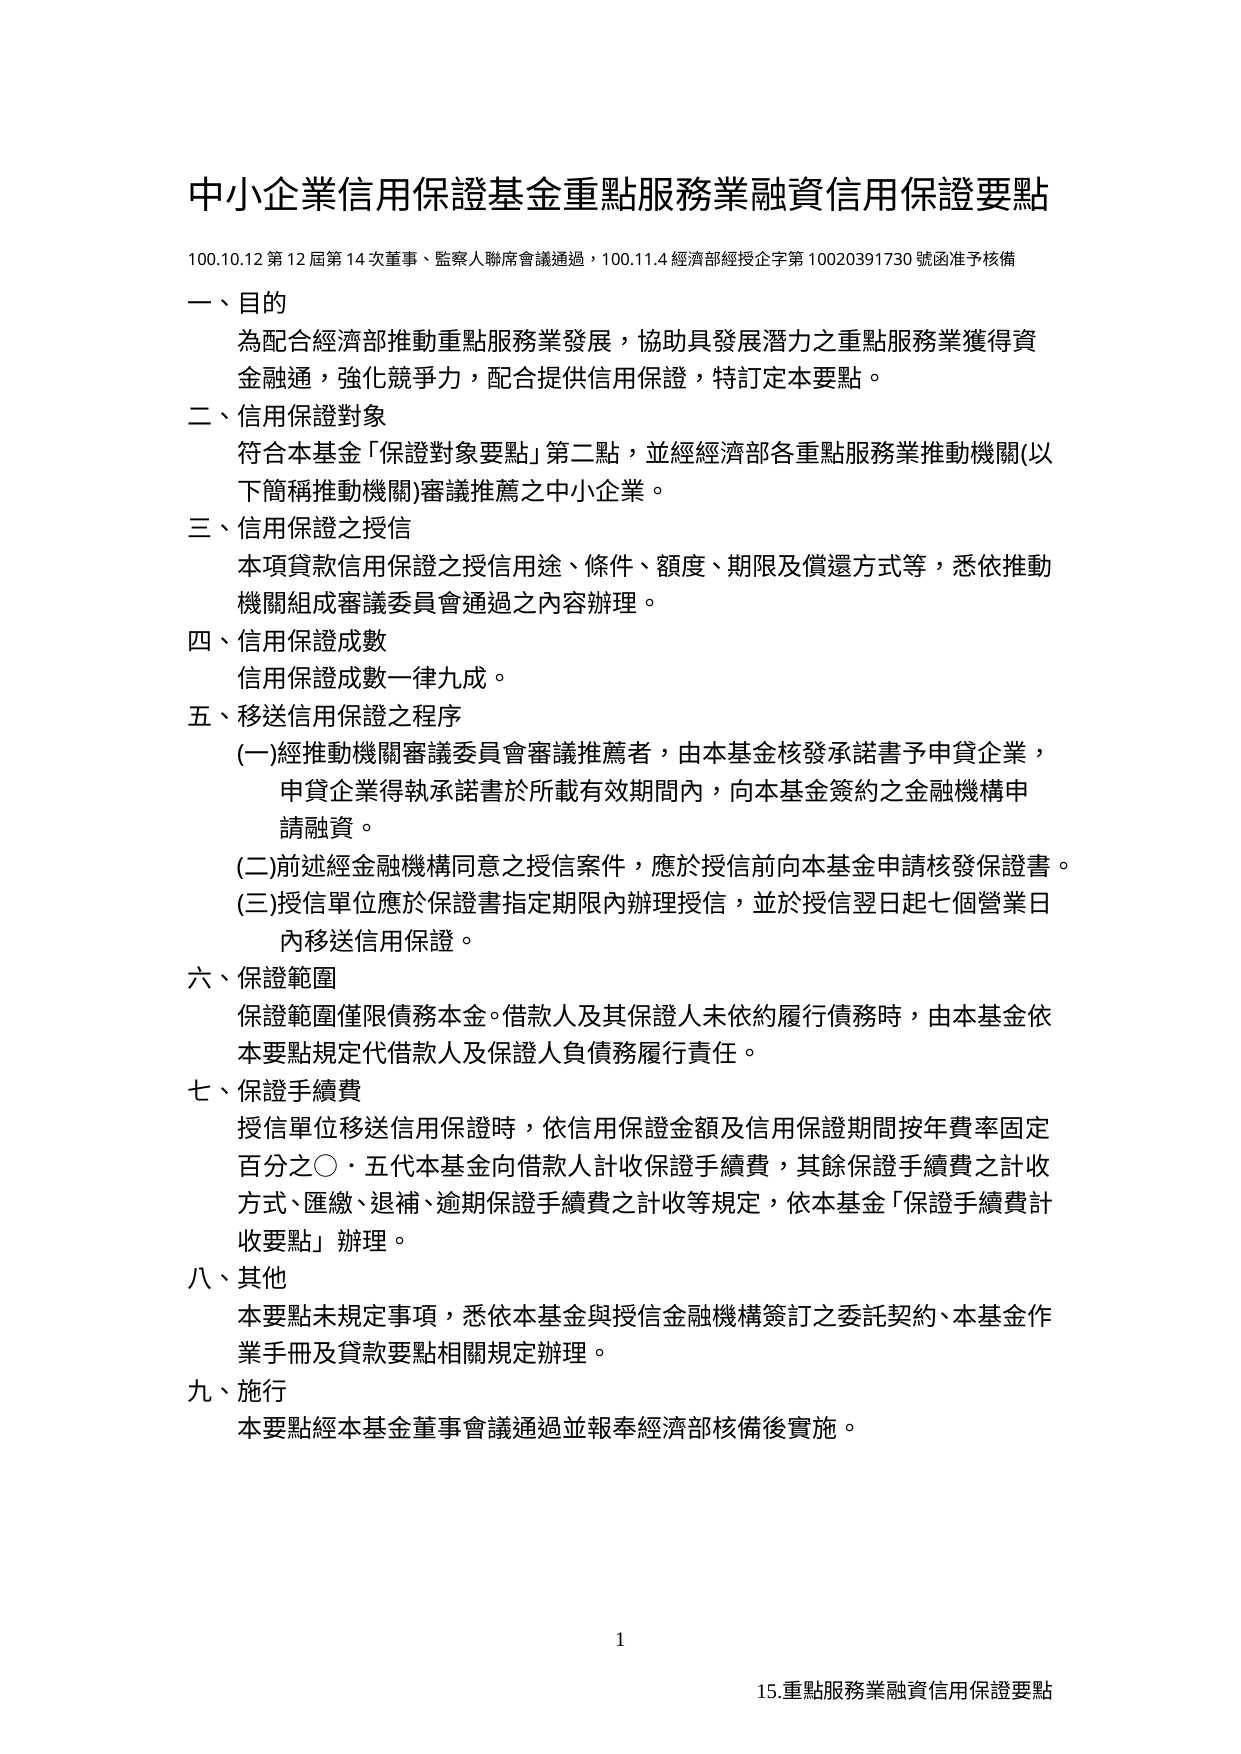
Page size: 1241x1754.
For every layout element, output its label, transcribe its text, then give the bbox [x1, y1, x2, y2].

text 一、目的 [187, 283, 1053, 321]
text 二、信用保證對象 [187, 396, 1053, 433]
text 四、信用保證成數 [187, 621, 1053, 658]
text 五、移送信用保證之程序 [187, 696, 1053, 733]
text 符合本基金「保證對象要點」第二點，並經經濟部各重點服務業推動機關(以下簡稱推動機關)審議推薦之中小企業。 [237, 433, 1053, 508]
text (三)授信單位應於保證書指定期限內辦理授信，並於授信翌日起七個營業日內移送信用保證。 [237, 883, 1053, 958]
text 本要點未規定事項，悉依本基金與授信金融機構簽訂之委託契約、本基金作業手冊及貸款要點相關規定辦理。 [237, 1296, 1053, 1371]
text 授信單位移送信用保證時，依信用保證金額及信用保證期間按年費率固定百分之○．五代本基金向借款人計收保證手續費，其餘保證手續費之計收方式、匯繳、退補、逾期保證手續費之計收等規定，依本基金「保證手續費計收要點」辦理。 [237, 1108, 1053, 1258]
text 100.10.12第12屆第14次董事、監察人聯席會議通過，100.11.4經濟部經授企字第10020391730號函准予核備 [187, 246, 1053, 271]
text (二)前述經金融機構同意之授信案件，應於授信前向本基金申請核發保證書。 [236, 846, 1053, 883]
text 信用保證成數一律九成。 [237, 658, 1053, 696]
text 八、其他 [187, 1258, 1053, 1296]
text 七、保證手續費 [187, 1071, 1053, 1108]
text 本項貸款信用保證之授信用途、條件、額度、期限及償還方式等，悉依推動機關組成審議委員會通過之內容辦理。 [237, 546, 1053, 621]
text 為配合經濟部推動重點服務業發展，協助具發展潛力之重點服務業獲得資金融通，強化競爭力，配合提供信用保證，特訂定本要點。 [237, 321, 1053, 396]
text 中小企業信用保證基金重點服務業融資信用保證要點 [187, 164, 1053, 219]
text 三、信用保證之授信 [187, 508, 1053, 546]
text (一)經推動機關審議委員會審議推薦者，由本基金核發承諾書予申貸企業，申貸企業得執承諾書於所載有效期間內，向本基金簽約之金融機構申請融資。 [237, 733, 1053, 846]
text 保證範圍僅限債務本金。借款人及其保證人未依約履行債務時，由本基金依本要點規定代借款人及保證人負債務履行責任。 [237, 996, 1053, 1071]
text 本要點經本基金董事會議通過並報奉經濟部核備後實施。 [237, 1408, 1053, 1446]
text 九、施行 [187, 1371, 1053, 1408]
text 六、保證範圍 [187, 958, 1053, 996]
